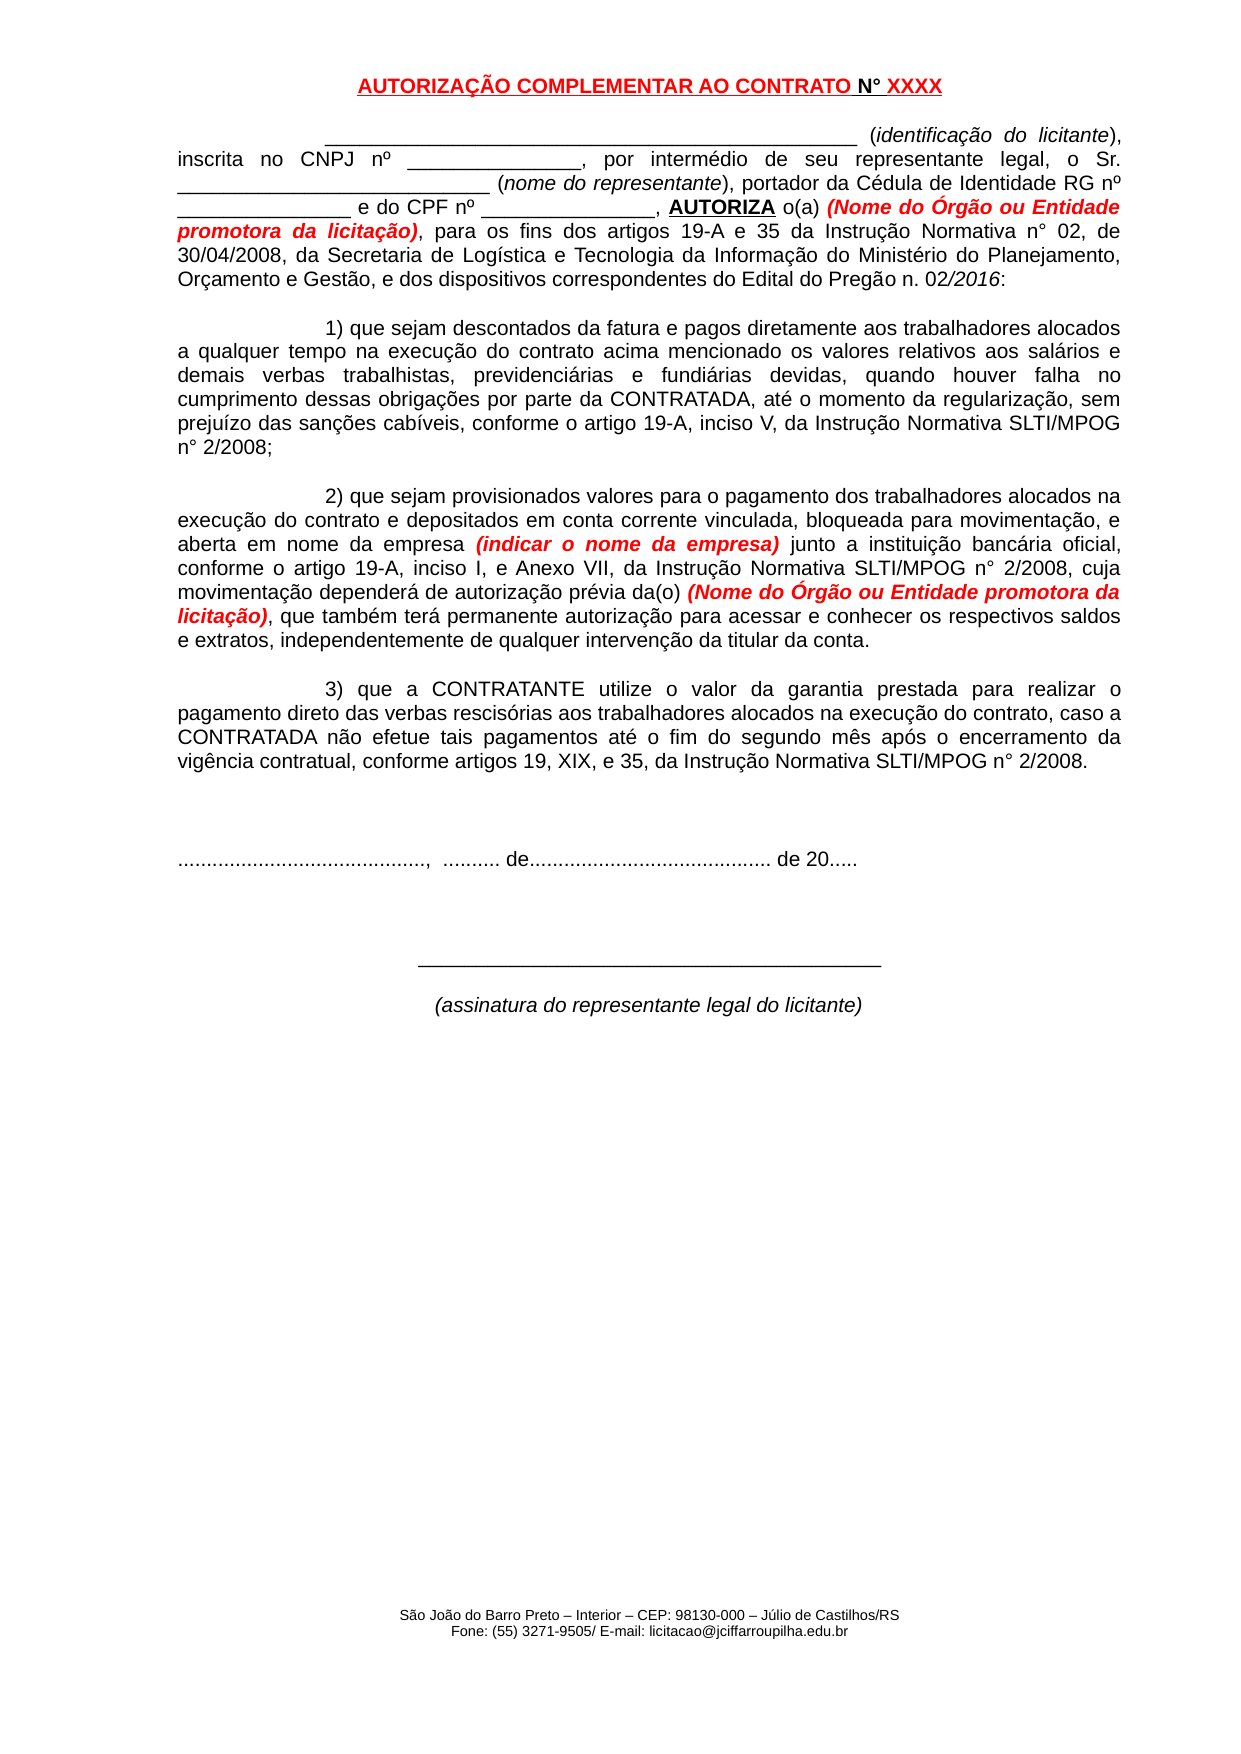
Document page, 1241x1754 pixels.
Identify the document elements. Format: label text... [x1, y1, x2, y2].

text ..........................................., .......... de.......................................... de 20..... [177, 847, 1122, 871]
text 3) que a CONTRATANTE utilize o valor da garantia prestada para realizar o pagamento direto das verbas rescisórias aos trabalhadores alocados na execução do contrato, caso a CONTRATADA não efetue tais pagamentos até o fim do segundo mês após o encerramento da vigência contratual, conforme artigos 19, XIX, e 35, da Instrução Normativa SLTI/MPOG n° 2/2008. [177, 677, 1122, 773]
text ________________________________________ [177, 944, 1122, 968]
text ­______________________________________________ (identificação do licitante), inscrita no CNPJ nº _______________, por intermédio de seu representante legal, o Sr. ___________________________ (nome do representante), portador da Cédula de Identidade RG nº _______________ e do CPF nº _______________, AUTORIZA o(a) (Nome do Órgão ou Entidade promotora da licitação), para os fins dos artigos 19-A e 35 da Instrução Normativa n° 02, de 30/04/2008, da Secretaria de Logística e Tecnologia da Informação do Ministério do Planejamento, Orçamento e Gestão, e dos dispositivos correspondentes do Edital do Pregão n. 02/2016: [177, 123, 1122, 290]
text 1) que sejam descontados da fatura e pagos diretamente aos trabalhadores alocados a qualquer tempo na execução do contrato acima mencionado os valores relativos aos salários e demais verbas trabalhistas, previdenciárias e fundiárias devidas, quando houver falha no cumprimento dessas obrigações por parte da CONTRATADA, até o momento da regularização, sem prejuízo das sanções cabíveis, conforme o artigo 19-A, inciso V, da Instrução Normativa SLTI/MPOG n° 2/2008; [177, 315, 1122, 459]
text AUTORIZAÇÃO COMPLEMENTAR AO CONTRATO N° XXXX [177, 74, 1122, 98]
text (assinatura do representante legal do licitante) [177, 993, 1122, 1017]
text 2) que sejam provisionados valores para o pagamento dos trabalhadores alocados na execução do contrato e depositados em conta corrente vinculada, bloqueada para movimentação, e aberta em nome da empresa (indicar o nome da empresa) junto a instituição bancária oficial, conforme o artigo 19-A, inciso I, e Anexo VII, da Instrução Normativa SLTI/MPOG n° 2/2008, cuja movimentação dependerá de autorização prévia da(o) (Nome do Órgão ou Entidade promotora da licitação), que também terá permanente autorização para acessar e conhecer os respectivos saldos e extratos, independentemente de qualquer intervenção da titular da conta. [177, 484, 1122, 652]
